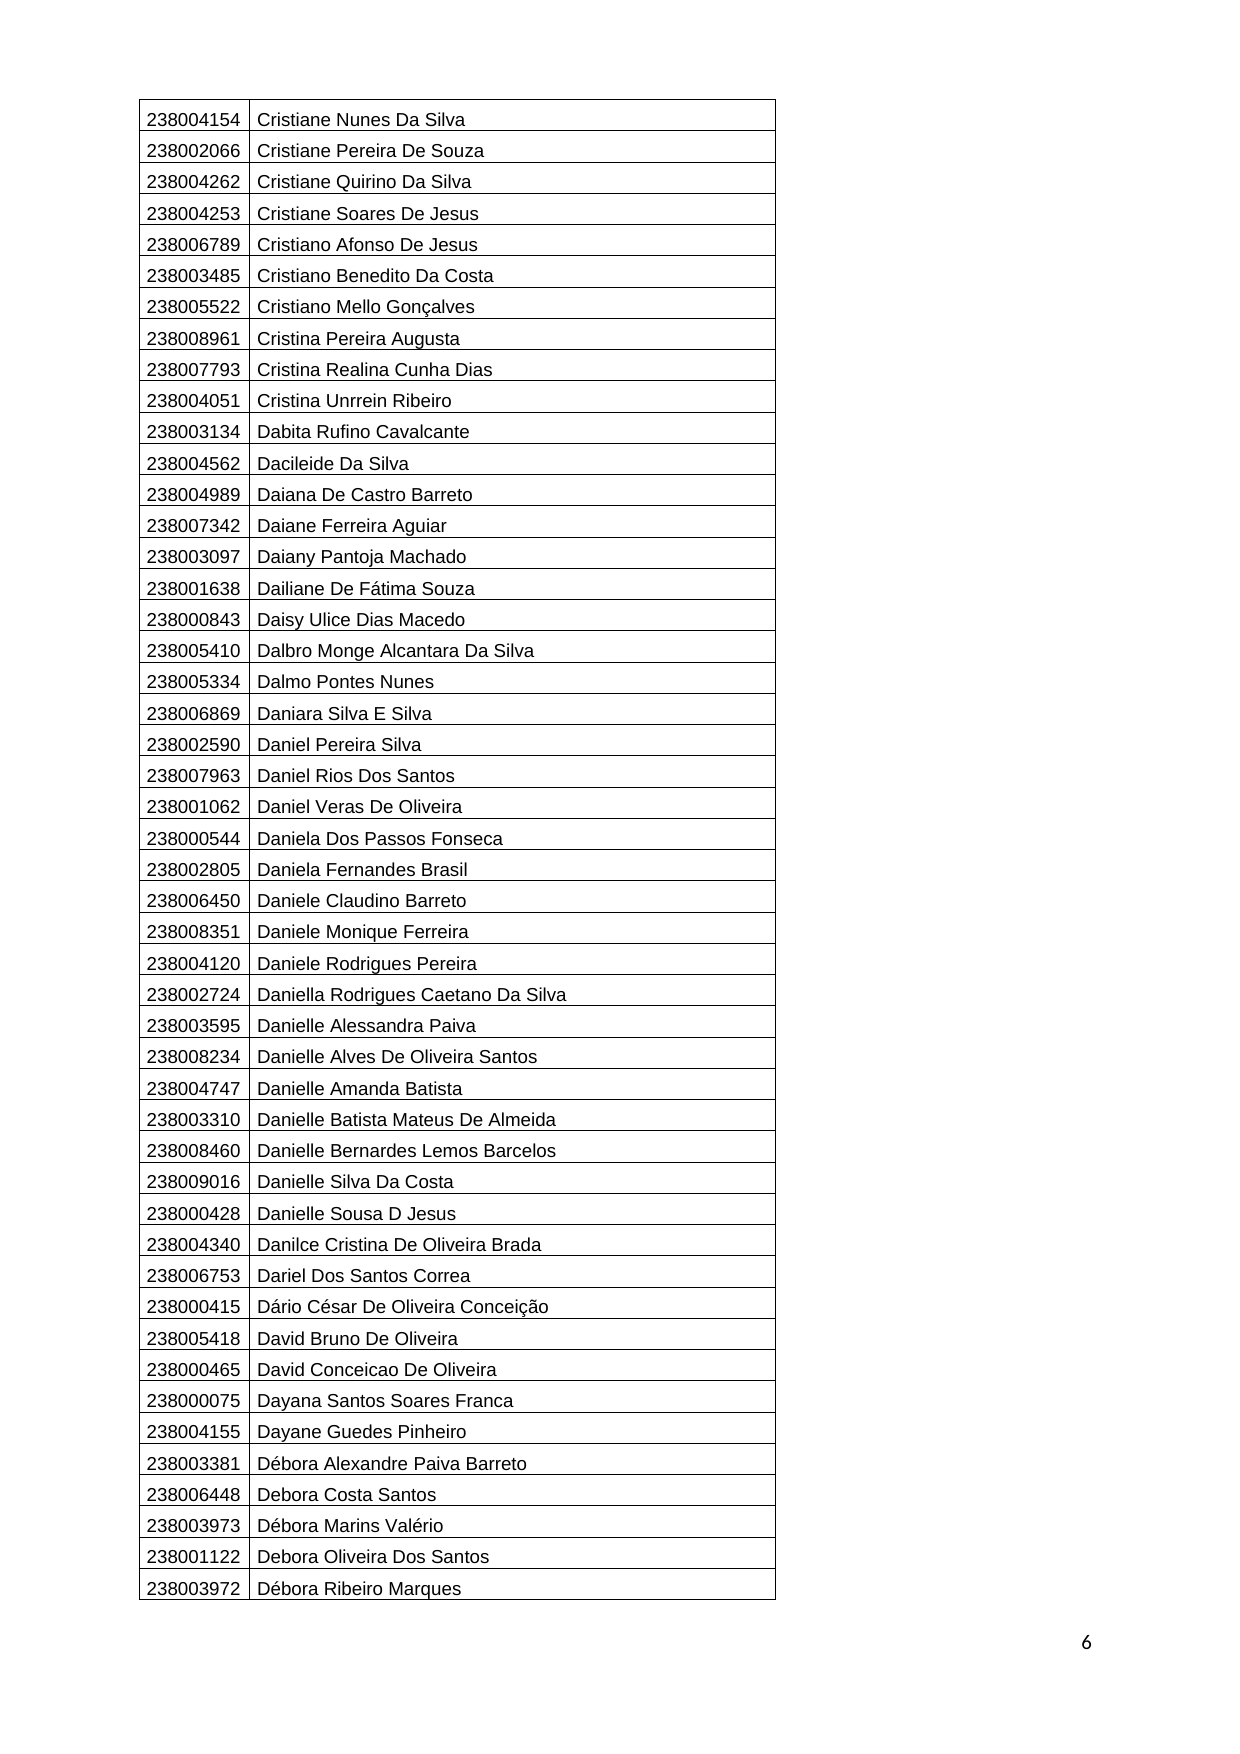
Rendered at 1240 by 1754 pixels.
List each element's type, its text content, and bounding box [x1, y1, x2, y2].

table_cell Dariel Dos Santos Correa [250, 1256, 775, 1287]
table_cell 238004051 [140, 381, 249, 412]
table_cell Daisy Ulice Dias Macedo [250, 600, 775, 630]
table_cell Daniel Pereira Silva [250, 725, 775, 755]
table_cell 238003381 [140, 1444, 249, 1474]
table_cell 238004989 [140, 475, 249, 505]
table_cell 238000428 [140, 1194, 249, 1224]
table_cell 238002066 [140, 131, 249, 162]
table_cell Daiane Ferreira Aguiar [250, 506, 775, 537]
table_cell 238004262 [140, 163, 249, 193]
table_cell 238005418 [140, 1319, 249, 1349]
table_cell Danielle Alves De Oliveira Santos [250, 1038, 775, 1068]
table_cell Dayana Santos Soares Franca [250, 1381, 775, 1412]
table_cell 238000843 [140, 600, 249, 630]
table_cell Danilce Cristina De Oliveira Brada [250, 1225, 775, 1255]
table_cell Cristina Realina Cunha Dias [250, 350, 775, 380]
table_cell 238001122 [140, 1538, 249, 1568]
table_cell 238005334 [140, 663, 249, 693]
table_cell Danielle Alessandra Paiva [250, 1006, 775, 1037]
table_cell 238000075 [140, 1381, 249, 1412]
table_cell Cristiano Afonso De Jesus [250, 225, 775, 255]
table_cell Débora Ribeiro Marques [250, 1569, 775, 1599]
table_cell Dalmo Pontes Nunes [250, 663, 775, 693]
table_cell 238001062 [140, 788, 249, 818]
table_cell Danielle Sousa D Jesus [250, 1194, 775, 1224]
table_cell 238002590 [140, 725, 249, 755]
table_cell Dailiane De Fátima Souza [250, 569, 775, 599]
table_cell Daniele Claudino Barreto [250, 881, 775, 912]
table_cell 238004154 [140, 100, 249, 130]
table_cell Débora Marins Valério [250, 1506, 775, 1537]
table_cell Debora Oliveira Dos Santos [250, 1538, 775, 1568]
table_cell David Bruno De Oliveira [250, 1319, 775, 1349]
table_cell Daniela Dos Passos Fonseca [250, 819, 775, 849]
table_cell 238007793 [140, 350, 249, 380]
table_cell 238004253 [140, 194, 249, 224]
table_cell Daniela Fernandes Brasil [250, 850, 775, 880]
table_cell 238004562 [140, 444, 249, 474]
table_cell Cristiane Soares De Jesus [250, 194, 775, 224]
table_cell Cristiane Nunes Da Silva [250, 100, 775, 130]
table_cell Dário César De Oliveira Conceição [250, 1288, 775, 1318]
table_cell Daniel Rios Dos Santos [250, 756, 775, 787]
table_cell 238003097 [140, 538, 249, 568]
table_cell Dalbro Monge Alcantara Da Silva [250, 631, 775, 662]
table_cell Debora Costa Santos [250, 1475, 775, 1505]
table_cell 238008234 [140, 1038, 249, 1068]
table_cell Dayane Guedes Pinheiro [250, 1413, 775, 1443]
table_cell Cristiano Benedito Da Costa [250, 256, 775, 287]
table_cell 238003310 [140, 1100, 249, 1130]
table_cell 238000544 [140, 819, 249, 849]
table_cell 238006753 [140, 1256, 249, 1287]
table_cell Danielle Bernardes Lemos Barcelos [250, 1131, 775, 1162]
table_cell 238003485 [140, 256, 249, 287]
table_cell 238002805 [140, 850, 249, 880]
table_cell 238003595 [140, 1006, 249, 1037]
table_cell Cristiane Pereira De Souza [250, 131, 775, 162]
table_cell 238004155 [140, 1413, 249, 1443]
table_cell Dacileide Da Silva [250, 444, 775, 474]
table_cell Cristiano Mello Gonçalves [250, 288, 775, 318]
table_cell 238003972 [140, 1569, 249, 1599]
table_cell 238002724 [140, 975, 249, 1005]
table_cell 238003134 [140, 413, 249, 443]
table_cell Daiana De Castro Barreto [250, 475, 775, 505]
table_cell Daniella Rodrigues Caetano Da Silva [250, 975, 775, 1005]
table_cell 238008351 [140, 913, 249, 943]
table_cell Cristina Pereira Augusta [250, 319, 775, 349]
table_cell Daniel Veras De Oliveira [250, 788, 775, 818]
table_cell 238003973 [140, 1506, 249, 1537]
table_cell Daniele Monique Ferreira [250, 913, 775, 943]
table_cell 238005522 [140, 288, 249, 318]
table_cell 238009016 [140, 1163, 249, 1193]
table_cell Daniara Silva E Silva [250, 694, 775, 724]
table_cell David Conceicao De Oliveira [250, 1350, 775, 1380]
table_cell Daiany Pantoja Machado [250, 538, 775, 568]
table_cell 238006789 [140, 225, 249, 255]
table_cell Débora Alexandre Paiva Barreto [250, 1444, 775, 1474]
table_cell Danielle Batista Mateus De Almeida [250, 1100, 775, 1130]
table_cell Cristina Unrrein Ribeiro [250, 381, 775, 412]
table_cell 238000415 [140, 1288, 249, 1318]
table_cell 238004120 [140, 944, 249, 974]
table_cell 238008460 [140, 1131, 249, 1162]
table_cell Daniele Rodrigues Pereira [250, 944, 775, 974]
table_cell 238008961 [140, 319, 249, 349]
table_cell 238005410 [140, 631, 249, 662]
table_cell Dabita Rufino Cavalcante [250, 413, 775, 443]
table_cell 238004340 [140, 1225, 249, 1255]
table_cell 238004747 [140, 1069, 249, 1099]
table_cell 238007342 [140, 506, 249, 537]
table_cell 238000465 [140, 1350, 249, 1380]
table_cell 238006450 [140, 881, 249, 912]
table_cell 238007963 [140, 756, 249, 787]
table_cell 238001638 [140, 569, 249, 599]
table_cell Danielle Silva Da Costa [250, 1163, 775, 1193]
table_cell Danielle Amanda Batista [250, 1069, 775, 1099]
table_cell 238006869 [140, 694, 249, 724]
table_cell 238006448 [140, 1475, 249, 1505]
table_cell Cristiane Quirino Da Silva [250, 163, 775, 193]
